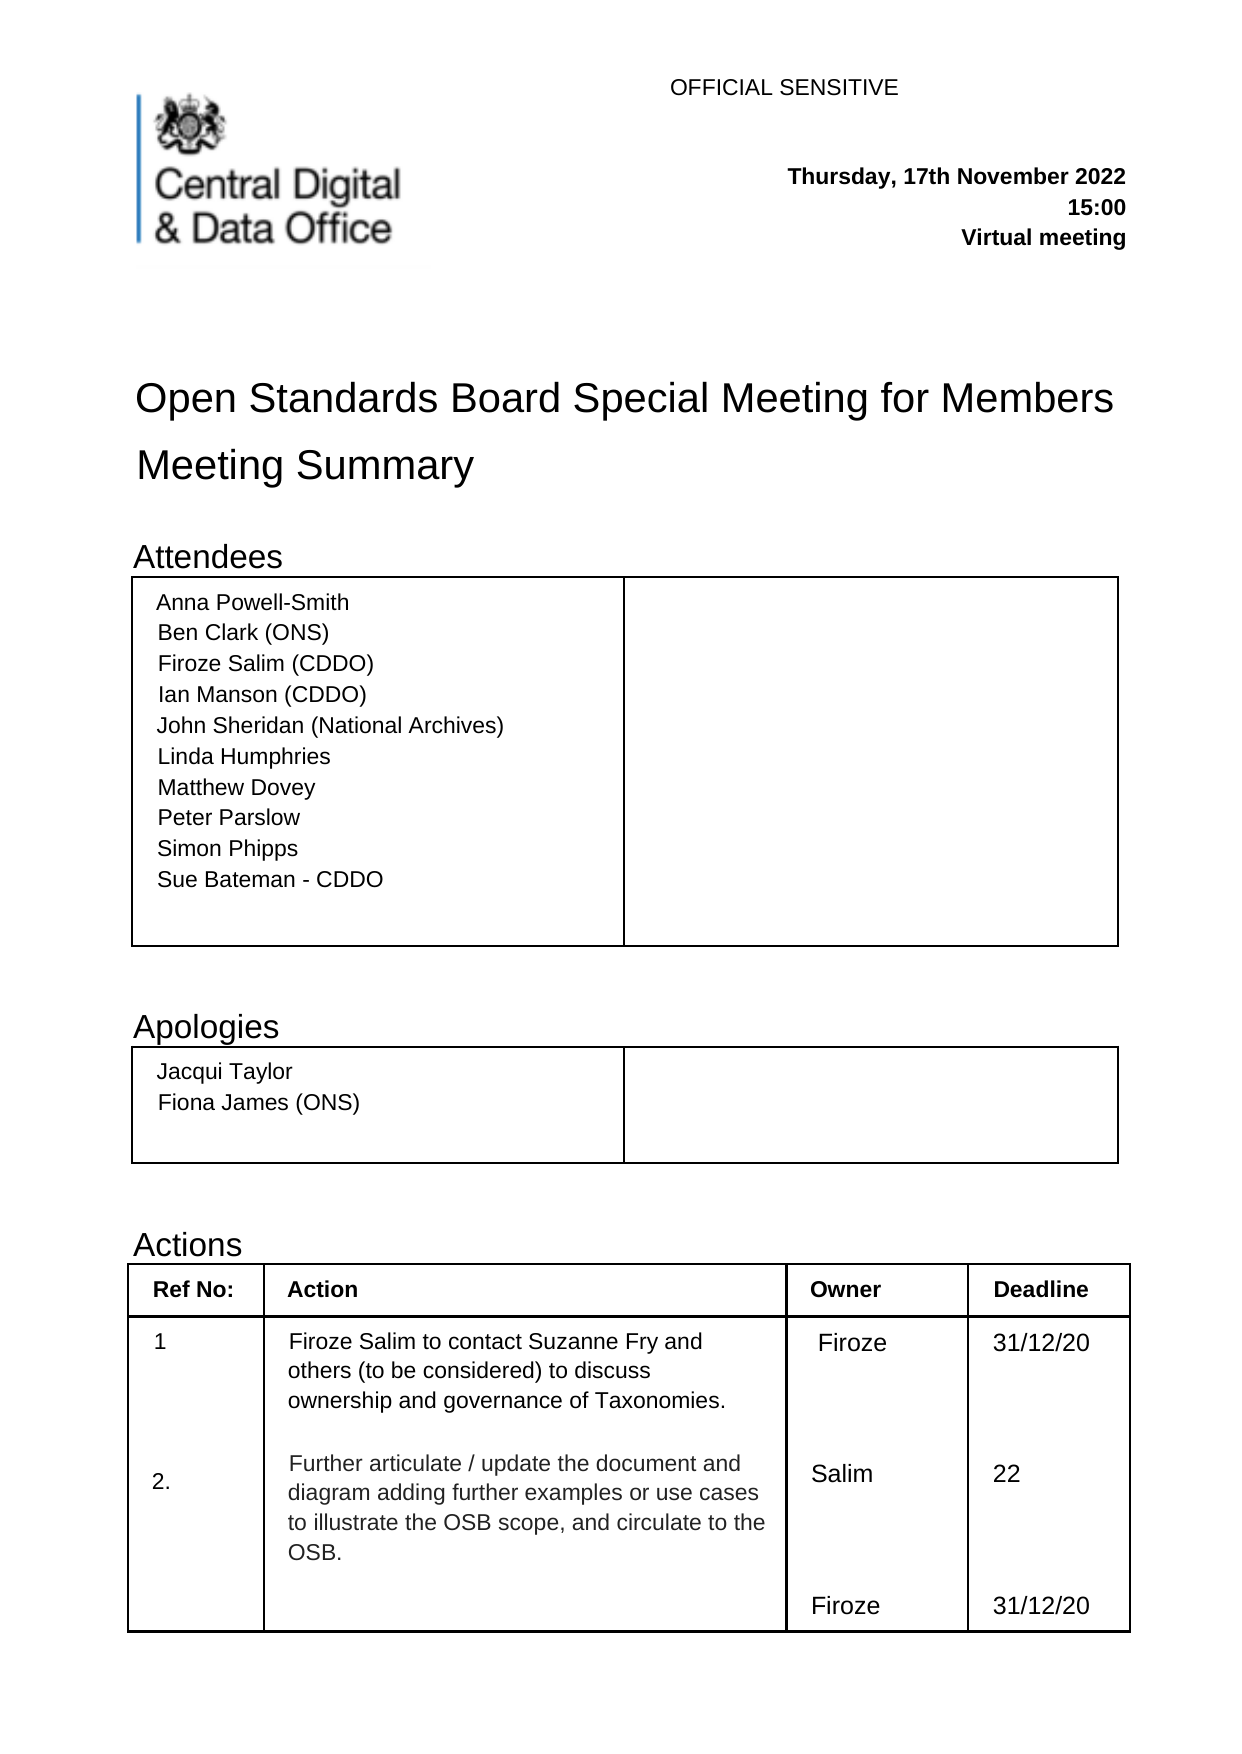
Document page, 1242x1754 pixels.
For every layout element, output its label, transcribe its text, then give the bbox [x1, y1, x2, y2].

table_header Owner [788, 1265, 967, 1315]
text Actions [133, 1225, 1134, 1263]
text Open Standards Board Special Meeting for Members Meeting Summary [135, 373, 1119, 488]
text OFFICIAL SENSITIVE [128, 74, 1134, 100]
text Apologies [133, 1007, 1134, 1046]
text Virtual meeting [432, 224, 1126, 251]
picture [131, 92, 432, 269]
table_header [625, 578, 1117, 945]
table_header [625, 1048, 1117, 1162]
table_header Deadline [969, 1265, 1129, 1315]
text Attendees [133, 537, 1134, 576]
text Thursday, 17th November 2022 [432, 163, 1126, 189]
table_cell Firoze Salim to contact Suzanne Fry and others (to be considered) to discuss ownership and governance of Taxonomies. Further articulate / update the document and diagram adding further examples or use cases to illustrate the OSB scope, and circulate to the OSB. [265, 1318, 785, 1630]
table_header Anna Powell-Smith Ben Clark (ONS) Firoze Salim (CDDO) Ian Manson (CDDO) John Sheridan (National Archives) Linda Humphries Matthew Dovey Peter Parslow Simon Phipps Sue Bateman - CDDO [133, 578, 623, 945]
text 15:00 [432, 193, 1126, 220]
table_header Jacqui Taylor Fiona James (ONS) [133, 1048, 623, 1162]
table_header Action [265, 1265, 785, 1315]
table_cell 31/12/2022 31/12/20 [969, 1318, 1129, 1630]
table_cell Firoze Salim Firoze [788, 1318, 967, 1630]
table_cell 1 2. [129, 1318, 263, 1630]
table_header Ref No: [129, 1265, 263, 1315]
